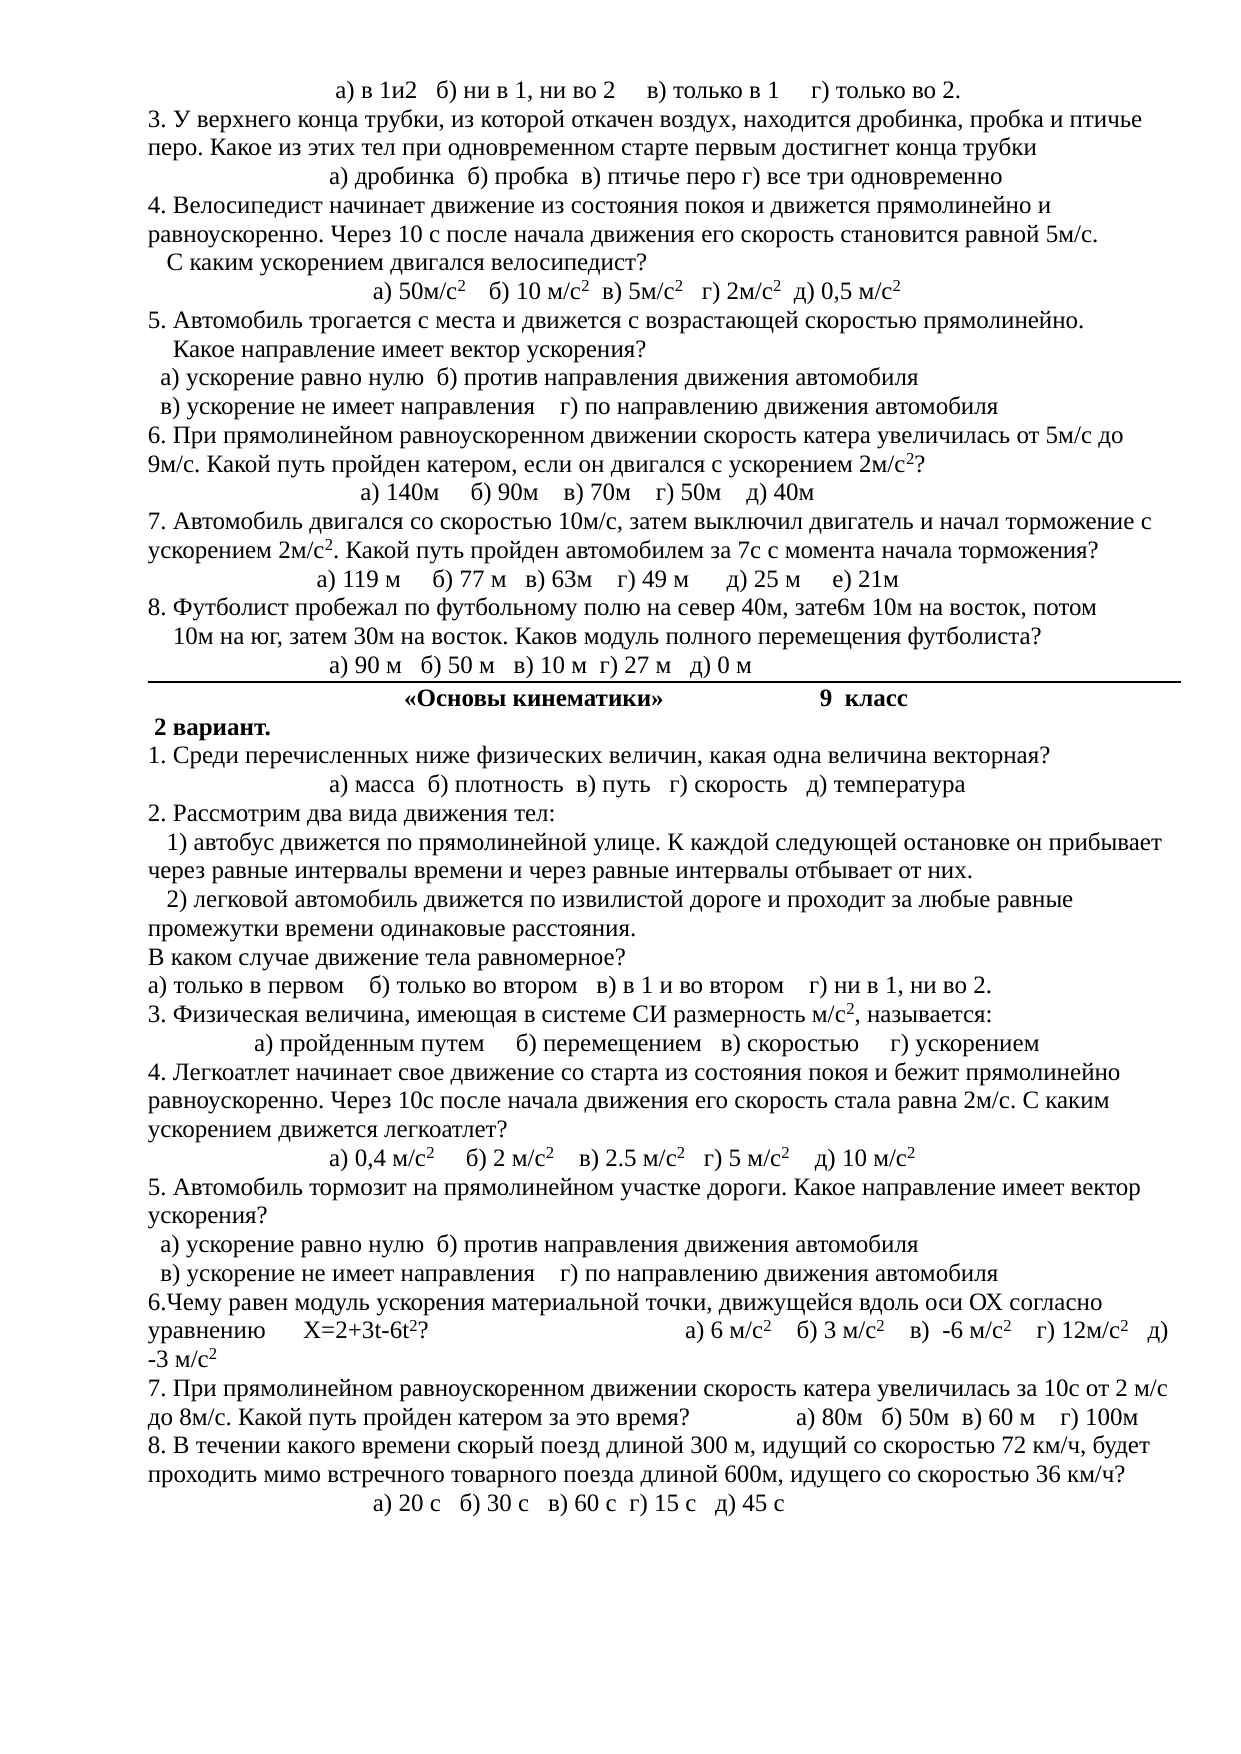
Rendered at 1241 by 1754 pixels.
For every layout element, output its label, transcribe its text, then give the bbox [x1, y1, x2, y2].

text 7. Автомобиль двигался со скоростью 10м/с, затем выключил двигатель и начал торможение с ускорением 2м/с2. Какой путь пройден автомобилем за 7с с момента начала торможения? [148, 506, 1181, 564]
text 5. Автомобиль тормозит на прямолинейном участке дороги. Какое направление имеет вектор ускорения? [148, 1172, 1181, 1229]
text 1) автобус движется по прямолинейной улице. К каждой следующей остановке он прибывает через равные интервалы времени и через равные интервалы отбывает от них. [148, 827, 1181, 884]
text В каком случае движение тела равномерное? [148, 942, 1181, 970]
text 3. У верхнего конца трубки, из которой откачен воздух, находится дробинка, пробка и птичье перо. Какое из этих тел при одновременном старте первым достигнет конца трубки [148, 104, 1181, 161]
text С каким ускорением двигался велосипедист? [148, 247, 1181, 276]
text а) только в первом б) только во втором в) в 1 и во втором г) ни в 1, ни во 2. [148, 970, 1181, 999]
text 3. Физическая величина, имеющая в системе СИ размерность м/с2, называется: [148, 999, 1181, 1028]
text 7. При прямолинейном равноускоренном движении скорость катера увеличилась за 10с от 2 м/с до 8м/с. Какой путь пройден катером за это время? а) 80м б) 50м в) 60 м г) 100м [148, 1373, 1181, 1430]
text а) ускорение равно нулю б) против направления движения автомобиля [148, 362, 1181, 391]
text а) пройденным путем б) перемещением в) скоростью г) ускорением [148, 1028, 1181, 1057]
text 2 вариант. [148, 712, 1181, 740]
text а) масса б) плотность в) путь г) скорость д) температура [148, 769, 1181, 798]
text 2) легковой автомобиль движется по извилистой дороге и проходит за любые равные промежутки времени одинаковые расстояния. [148, 884, 1181, 942]
text 2. Рассмотрим два вида движения тел: [148, 798, 1181, 827]
text в) ускорение не имеет направления г) по направлению движения автомобиля [148, 1258, 1181, 1287]
text а) ускорение равно нулю б) против направления движения автомобиля [148, 1229, 1181, 1258]
text а) 20 с б) 30 с в) 60 с г) 15 с д) 45 с [148, 1488, 1181, 1517]
text 1. Среди перечисленных ниже физических величин, какая одна величина векторная? [148, 740, 1181, 769]
text 8. В течении какого времени скорый поезд длиной 300 м, идущий со скоростью 72 км/ч, будет проходить мимо встречного товарного поезда длиной 600м, идущего со скоростью 36 км/ч? [148, 1430, 1181, 1488]
text 8. Футболист пробежал по футбольному полю на север 40м, зате6м 10м на восток, потом [148, 592, 1181, 621]
text 6. При прямолинейном равноускоренном движении скорость катера увеличилась от 5м/с до 9м/с. Какой путь пройден катером, если он двигался с ускорением 2м/с2? [148, 420, 1181, 477]
text а) дробинка б) пробка в) птичье перо г) все три одновременно [148, 161, 1181, 190]
text 4. Велосипедист начинает движение из состояния покоя и движется прямолинейно и равноускоренно. Через 10 с после начала движения его скорость становится равной 5м/с. [148, 190, 1181, 247]
text Какое направление имеет вектор ускорения? [148, 334, 1181, 362]
text а) 119 м б) 77 м в) 63м г) 49 м д) 25 м е) 21м [148, 564, 1181, 592]
text а) в 1и2 б) ни в 1, ни во 2 в) только в 1 г) только во 2. [148, 75, 1181, 104]
text 10м на юг, затем 30м на восток. Каков модуль полного перемещения футболиста? [148, 621, 1181, 650]
text 6.Чему равен модуль ускорения материальной точки, движущейся вдоль оси ОХ согласно уравнению Х=2+3t-6t2? а) 6 м/с2 б) 3 м/с2 в) -6 м/с2 г) 12м/с2 д) -3 м/с2 [148, 1287, 1181, 1373]
text а) 0,4 м/с2 б) 2 м/с2 в) 2.5 м/с2 г) 5 м/с2 д) 10 м/с2 [148, 1143, 1181, 1172]
text в) ускорение не имеет направления г) по направлению движения автомобиля [148, 391, 1181, 420]
text а) 140м б) 90м в) 70м г) 50м д) 40м [148, 477, 1181, 506]
text а) 50м/с2 б) 10 м/с2 в) 5м/с2 г) 2м/с2 д) 0,5 м/с2 [148, 276, 1181, 305]
text 4. Легкоатлет начинает свое движение со старта из состояния покоя и бежит прямолинейно равноускоренно. Через 10с после начала движения его скорость стала равна 2м/с. С каким ускорением движется легкоатлет? [148, 1057, 1181, 1143]
text «Основы кинематики» 9 класс [148, 683, 1181, 712]
text 5. Автомобиль трогается с места и движется с возрастающей скоростью прямолинейно. [148, 305, 1181, 334]
text а) 90 м б) 50 м в) 10 м г) 27 м д) 0 м [148, 650, 1181, 681]
